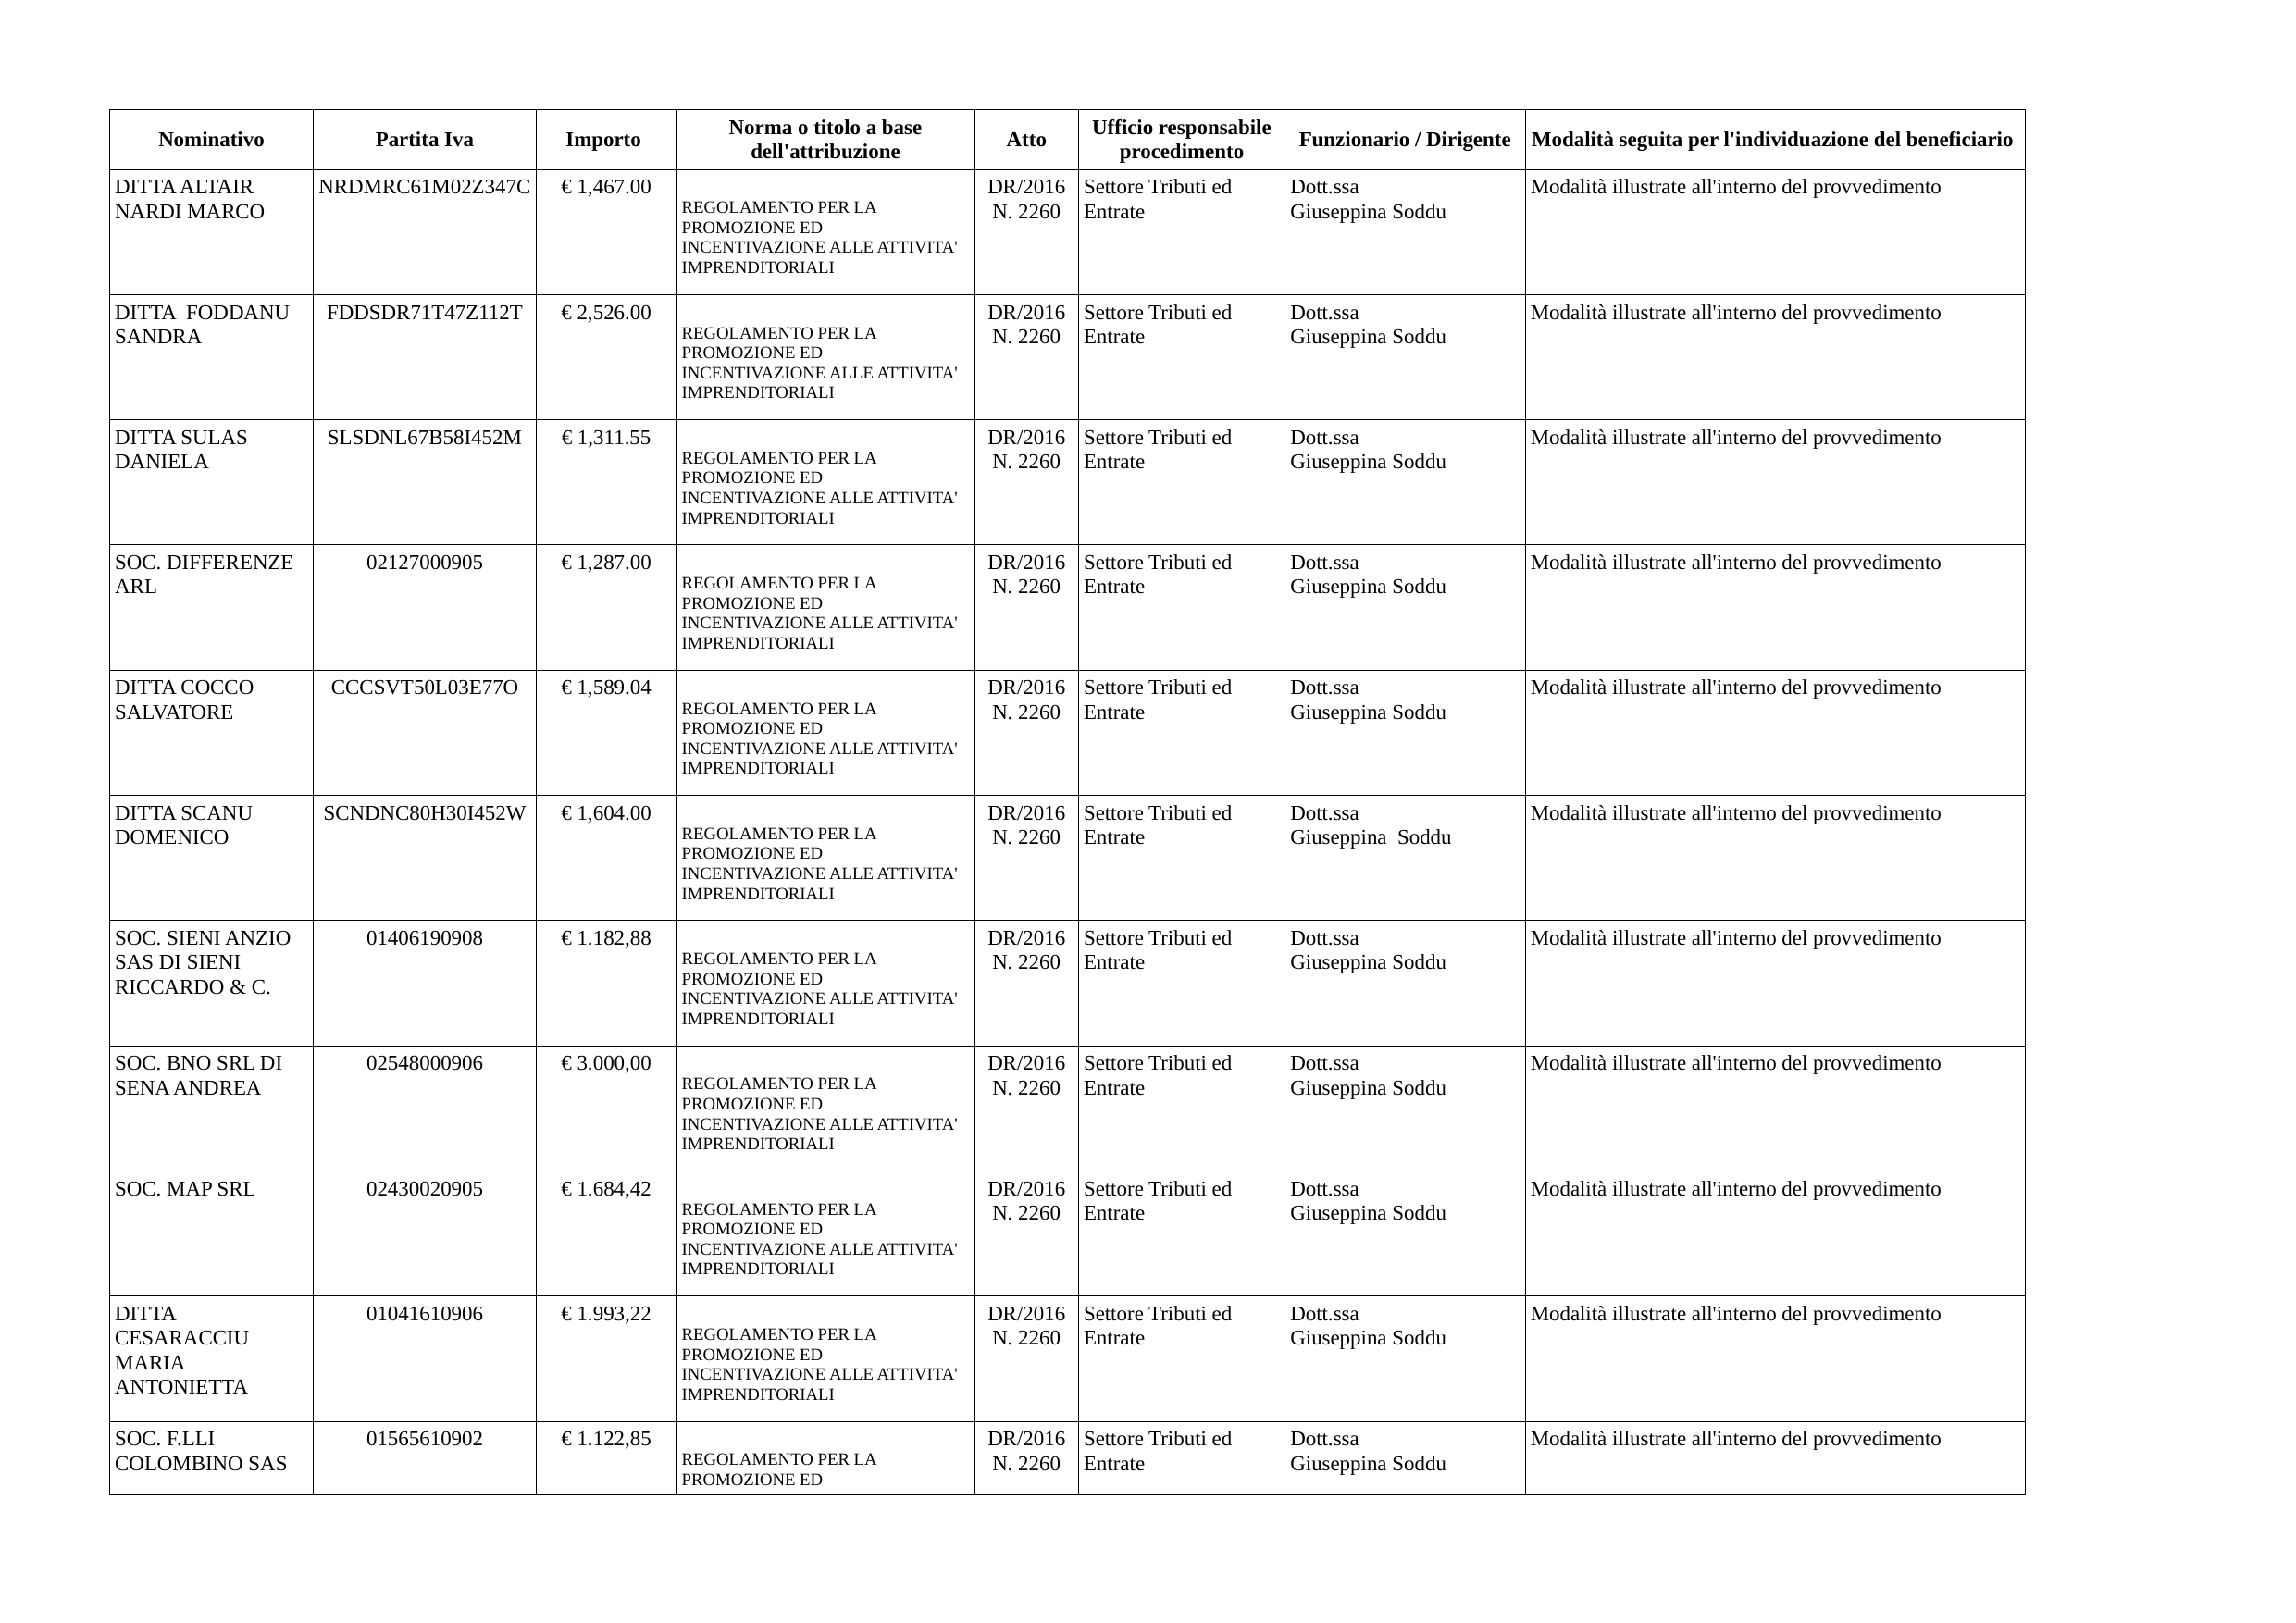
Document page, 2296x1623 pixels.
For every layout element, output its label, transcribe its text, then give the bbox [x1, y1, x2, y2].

table_cell DR/2016 N. 2260 [975, 1422, 1078, 1494]
table_cell Modalità illustrate all'interno del provvedimento [1526, 671, 2025, 795]
table_header Ufficio responsabile procedimento [1079, 110, 1285, 168]
table_cell FDDSDR71T47Z112T [314, 295, 536, 419]
table_cell Settore Tributi ed Entrate [1079, 1422, 1285, 1494]
table_cell € 1.684,42 [537, 1171, 676, 1295]
table_cell SOC. SIENI ANZIO SAS DI SIENI RICCARDO & C. [110, 921, 313, 1045]
table_cell Modalità illustrate all'interno del provvedimento [1526, 295, 2025, 419]
table_cell Modalità illustrate all'interno del provvedimento [1526, 420, 2025, 544]
table_cell € 1.604,00 [537, 796, 676, 920]
table_cell 02548000906 [314, 1047, 536, 1171]
table_cell Settore Tributi ed Entrate [1079, 295, 1285, 419]
table_cell DR/2016 N. 2260 [975, 420, 1078, 544]
table_cell Modalità illustrate all'interno del provvedimento [1526, 1171, 2025, 1295]
table_header Modalità seguita per l'individuazione del beneficiario [1526, 110, 2025, 168]
table_cell Settore Tributi ed Entrate [1079, 1296, 1285, 1421]
table_cell Dott.ssa Giuseppina Soddu [1285, 170, 1525, 294]
table_cell DITTA SULAS DANIELA [110, 420, 313, 544]
table_cell Settore Tributi ed Entrate [1079, 170, 1285, 294]
table_cell € 1.122,85 [537, 1422, 676, 1494]
table_cell CCCSVT50L03E77O [314, 671, 536, 795]
table_cell REGOLAMENTO PER LA PROMOZIONE ED INCENTIVAZIONE ALLE ATTIVITA' IMPRENDITORIALI [677, 1296, 974, 1421]
table_cell Dott.ssa Giuseppina Soddu [1285, 1047, 1525, 1171]
table_cell Settore Tributi ed Entrate [1079, 671, 1285, 795]
table_cell DR/2016 N. 2260 [975, 1047, 1078, 1171]
table_cell REGOLAMENTO PER LA PROMOZIONE ED INCENTIVAZIONE ALLE ATTIVITA' IMPRENDITORIALI [677, 420, 974, 544]
table_cell Modalità illustrate all'interno del provvedimento [1526, 921, 2025, 1045]
table_cell REGOLAMENTO PER LA PROMOZIONE ED INCENTIVAZIONE ALLE ATTIVITA' IMPRENDITORIALI [677, 170, 974, 294]
table_cell Modalità illustrate all'interno del provvedimento [1526, 545, 2025, 670]
table_cell REGOLAMENTO PER LA PROMOZIONE ED INCENTIVAZIONE ALLE ATTIVITA' IMPRENDITORIALI [677, 671, 974, 795]
table_cell € 1.993,22 [537, 1296, 676, 1421]
table_cell SOC. MAP SRL [110, 1171, 313, 1295]
table_cell SOC. BNO SRL DI SENA ANDREA [110, 1047, 313, 1171]
table_cell REGOLAMENTO PER LA PROMOZIONE ED INCENTIVAZIONE ALLE ATTIVITA' IMPRENDITORIALI [677, 1171, 974, 1295]
table_cell SLSDNL67B58I452M [314, 420, 536, 544]
table_cell Modalità illustrate all'interno del provvedimento [1526, 1047, 2025, 1171]
table_cell € 1.311,55 [537, 420, 676, 544]
table_cell Modalità illustrate all'interno del provvedimento [1526, 796, 2025, 920]
table_header Nominativo [110, 110, 313, 168]
table_cell Dott.ssa Giuseppina Soddu [1285, 545, 1525, 670]
table_cell DR/2016 N. 2260 [975, 671, 1078, 795]
table_cell Settore Tributi ed Entrate [1079, 796, 1285, 920]
table_cell REGOLAMENTO PER LA PROMOZIONE ED INCENTIVAZIONE ALLE ATTIVITA' IMPRENDITORIALI [677, 295, 974, 419]
table_cell € 1.182,88 [537, 921, 676, 1045]
table_cell Dott.ssa Giuseppina Soddu [1285, 1171, 1525, 1295]
table_cell Dott.ssa Giuseppina Soddu [1285, 796, 1525, 920]
table_cell DR/2016 N. 2260 [975, 796, 1078, 920]
table_cell DR/2016 N. 2260 [975, 1296, 1078, 1421]
table_cell REGOLAMENTO PER LA PROMOZIONE ED INCENTIVAZIONE ALLE ATTIVITA' IMPRENDITORIALI [677, 545, 974, 670]
table_cell REGOLAMENTO PER LA PROMOZIONE ED INCENTIVAZIONE ALLE ATTIVITA' IMPRENDITORIALI [677, 796, 974, 920]
table_cell Settore Tributi ed Entrate [1079, 545, 1285, 670]
table_cell € 3.000,00 [537, 1047, 676, 1171]
table_cell Dott.ssa Giuseppina Soddu [1285, 1296, 1525, 1421]
table_cell Modalità illustrate all'interno del provvedimento [1526, 1296, 2025, 1421]
table_cell Dott.ssa Giuseppina Soddu [1285, 420, 1525, 544]
table_cell 01041610906 [314, 1296, 536, 1421]
table_cell DITTA COCCO SALVATORE [110, 671, 313, 795]
table_cell € 1.589,04 [537, 671, 676, 795]
table_cell Dott.ssa Giuseppina Soddu [1285, 1422, 1525, 1494]
table_cell DR/2016 N. 2260 [975, 1171, 1078, 1295]
table_cell Modalità illustrate all'interno del provvedimento [1526, 170, 2025, 294]
table_cell Settore Tributi ed Entrate [1079, 921, 1285, 1045]
table_cell NRDMRC61M02Z347C [314, 170, 536, 294]
table_cell SOC. DIFFERENZE ARL [110, 545, 313, 670]
table_cell Dott.ssa Giuseppina Soddu [1285, 295, 1525, 419]
table_cell DITTA CESARACCIU MARIA ANTONIETTA [110, 1296, 313, 1421]
table_cell SCNDNC80H30I452W [314, 796, 536, 920]
table_header Importo [537, 110, 676, 168]
table_cell DR/2016 N. 2260 [975, 295, 1078, 419]
table_cell 02430020905 [314, 1171, 536, 1295]
table_cell SOC. F.LLI COLOMBINO SAS [110, 1422, 313, 1494]
table_cell Settore Tributi ed Entrate [1079, 1171, 1285, 1295]
table_cell REGOLAMENTO PER LA PROMOZIONE ED INCENTIVAZIONE ALLE ATTIVITA' IMPRENDITORIALI [677, 921, 974, 1045]
table_cell Settore Tributi ed Entrate [1079, 1047, 1285, 1171]
table_cell € 1.287,00 [537, 545, 676, 670]
table_cell 01406190908 [314, 921, 536, 1045]
table_cell DITTA SCANU DOMENICO [110, 796, 313, 920]
table_cell REGOLAMENTO PER LA PROMOZIONE ED [677, 1422, 974, 1494]
table_header Funzionario / Dirigente [1285, 110, 1525, 168]
table_header Partita Iva [314, 110, 536, 168]
table_cell Dott.ssa Giuseppina Soddu [1285, 921, 1525, 1045]
table_header Atto [975, 110, 1078, 168]
table_cell DR/2016 N. 2260 [975, 545, 1078, 670]
table_cell DITTA ALTAIR NARDI MARCO [110, 170, 313, 294]
table_cell 01565610902 [314, 1422, 536, 1494]
table_cell DR/2016 N. 2260 [975, 170, 1078, 294]
table_cell € 2.526,00 [537, 295, 676, 419]
table_cell REGOLAMENTO PER LA PROMOZIONE ED INCENTIVAZIONE ALLE ATTIVITA' IMPRENDITORIALI [677, 1047, 974, 1171]
table_cell 02127000905 [314, 545, 536, 670]
table_cell Dott.ssa Giuseppina Soddu [1285, 671, 1525, 795]
table_cell DR/2016 N. 2260 [975, 921, 1078, 1045]
table_cell € 1.467,00 [537, 170, 676, 294]
table_header Norma o titolo a base dell'attribuzione [677, 110, 974, 168]
table_cell Modalità illustrate all'interno del provvedimento [1526, 1422, 2025, 1494]
table_cell Settore Tributi ed Entrate [1079, 420, 1285, 544]
table_cell DITTA FODDANU SANDRA [110, 295, 313, 419]
